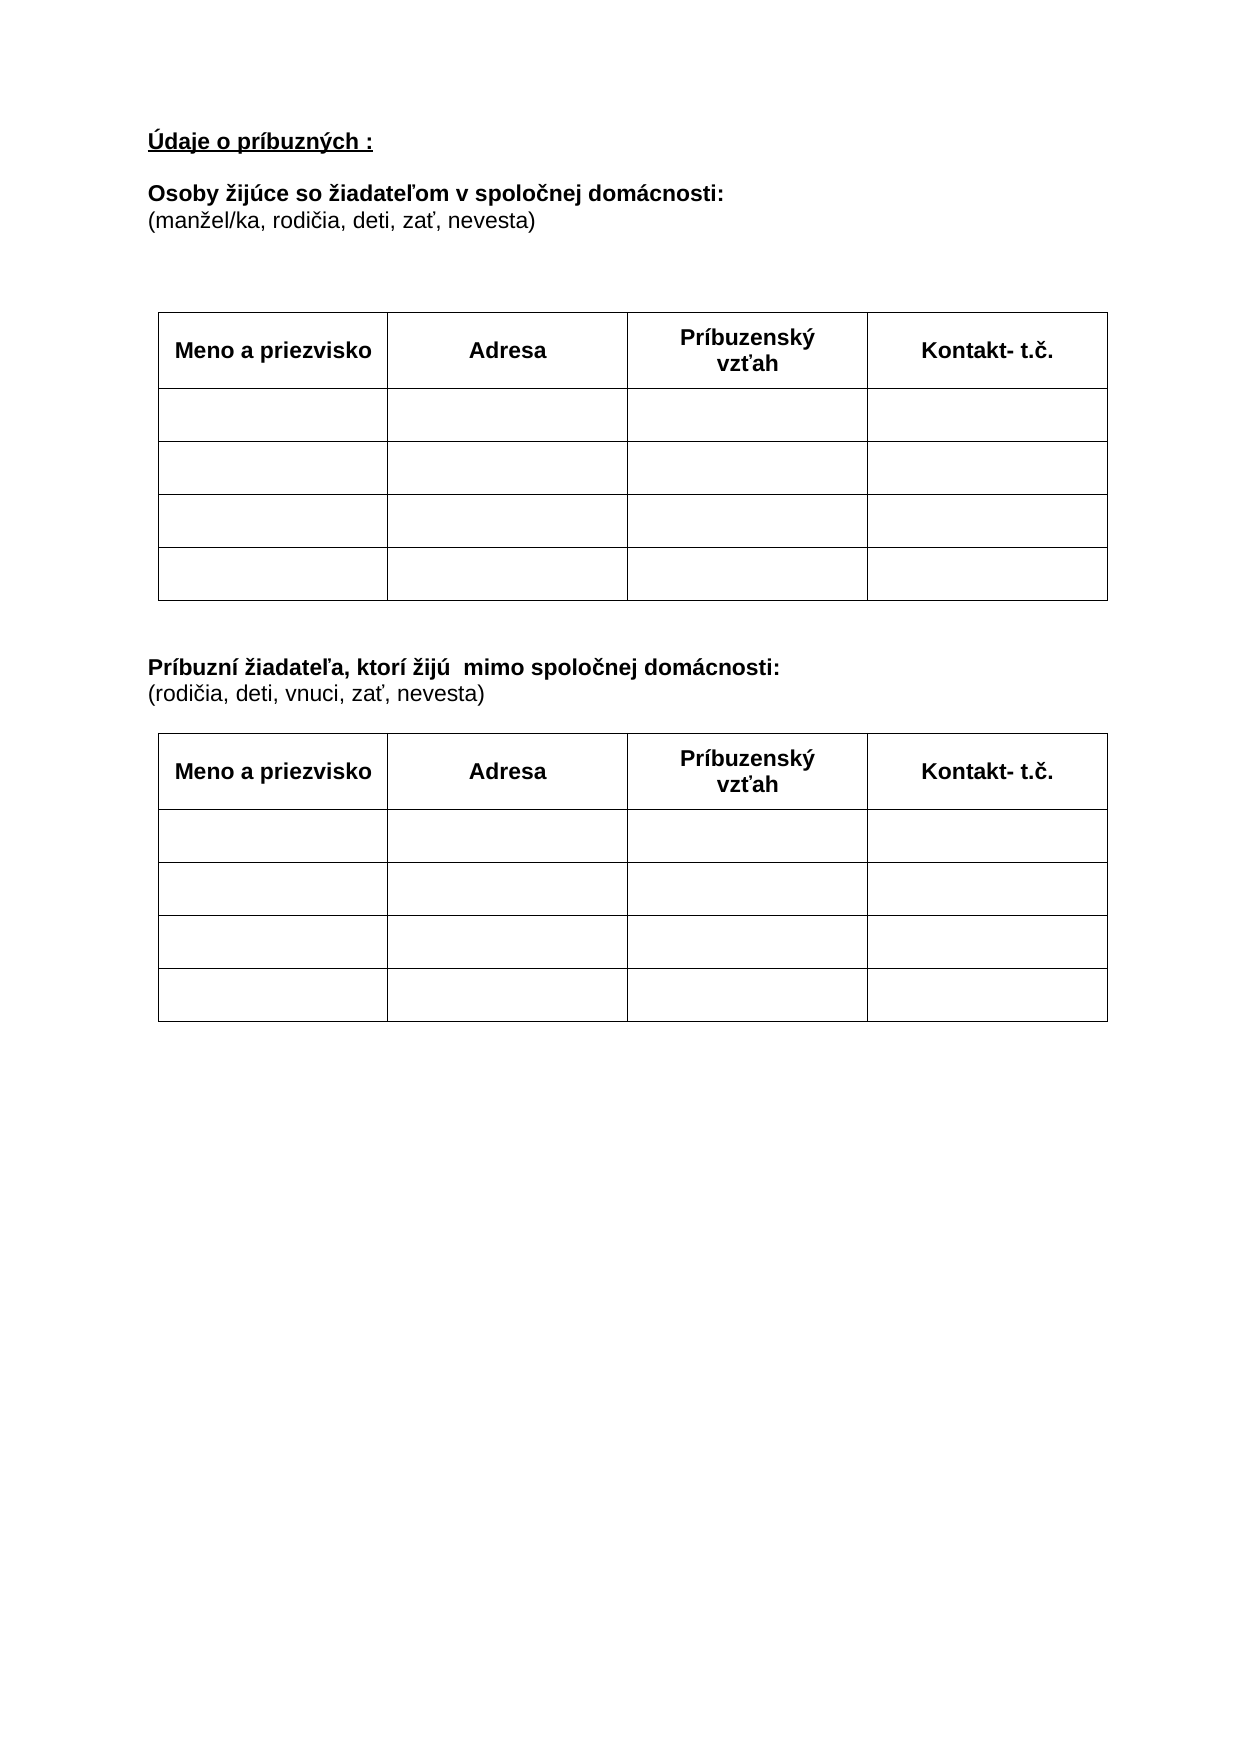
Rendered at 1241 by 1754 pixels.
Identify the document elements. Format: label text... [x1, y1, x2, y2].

table_cell [159, 495, 387, 547]
table_cell [868, 495, 1107, 547]
table_cell [868, 810, 1107, 862]
table_cell [868, 863, 1107, 915]
table_header Adresa [388, 313, 627, 388]
table_cell [388, 810, 627, 862]
table_cell [628, 548, 867, 600]
table_cell [159, 810, 387, 862]
table_header Meno a priezvisko [159, 734, 387, 808]
table_cell [628, 442, 867, 494]
table_cell [388, 442, 627, 494]
table_cell [159, 863, 387, 915]
table_cell [388, 548, 627, 600]
table_cell [159, 442, 387, 494]
table_cell [868, 442, 1107, 494]
table_header Adresa [388, 734, 627, 808]
text Údaje o príbuzných : [148, 128, 1092, 154]
table_cell [159, 548, 387, 600]
text Osoby žijúce so žiadateľom v spoločnej domácnosti: [148, 180, 1092, 207]
table_cell [159, 969, 387, 1021]
table_cell [388, 916, 627, 968]
table_cell [868, 548, 1107, 600]
table_cell [388, 495, 627, 547]
table_cell [628, 810, 867, 862]
text (manžel/ka, rodičia, deti, zať, nevesta) [148, 207, 1092, 233]
table_header Kontakt- t.č. [868, 734, 1107, 808]
table_cell [868, 969, 1107, 1021]
table_cell [159, 916, 387, 968]
table_header Príbuzenský vzťah [628, 734, 867, 808]
table_cell [628, 495, 867, 547]
text (rodičia, deti, vnuci, zať, nevesta) [148, 680, 1092, 707]
table_header Príbuzenský vzťah [628, 313, 867, 388]
table_cell [628, 863, 867, 915]
table_cell [388, 389, 627, 441]
table_cell [628, 916, 867, 968]
table_cell [388, 863, 627, 915]
text Príbuzní žiadateľa, ktorí žijú mimo spoločnej domácnosti: [148, 654, 1092, 680]
table_cell [388, 969, 627, 1021]
table_cell [628, 969, 867, 1021]
table_cell [868, 916, 1107, 968]
table_header Meno a priezvisko [159, 313, 387, 388]
table_cell [159, 389, 387, 441]
table_cell [868, 389, 1107, 441]
table_cell [628, 389, 867, 441]
table_header Kontakt- t.č. [868, 313, 1107, 388]
